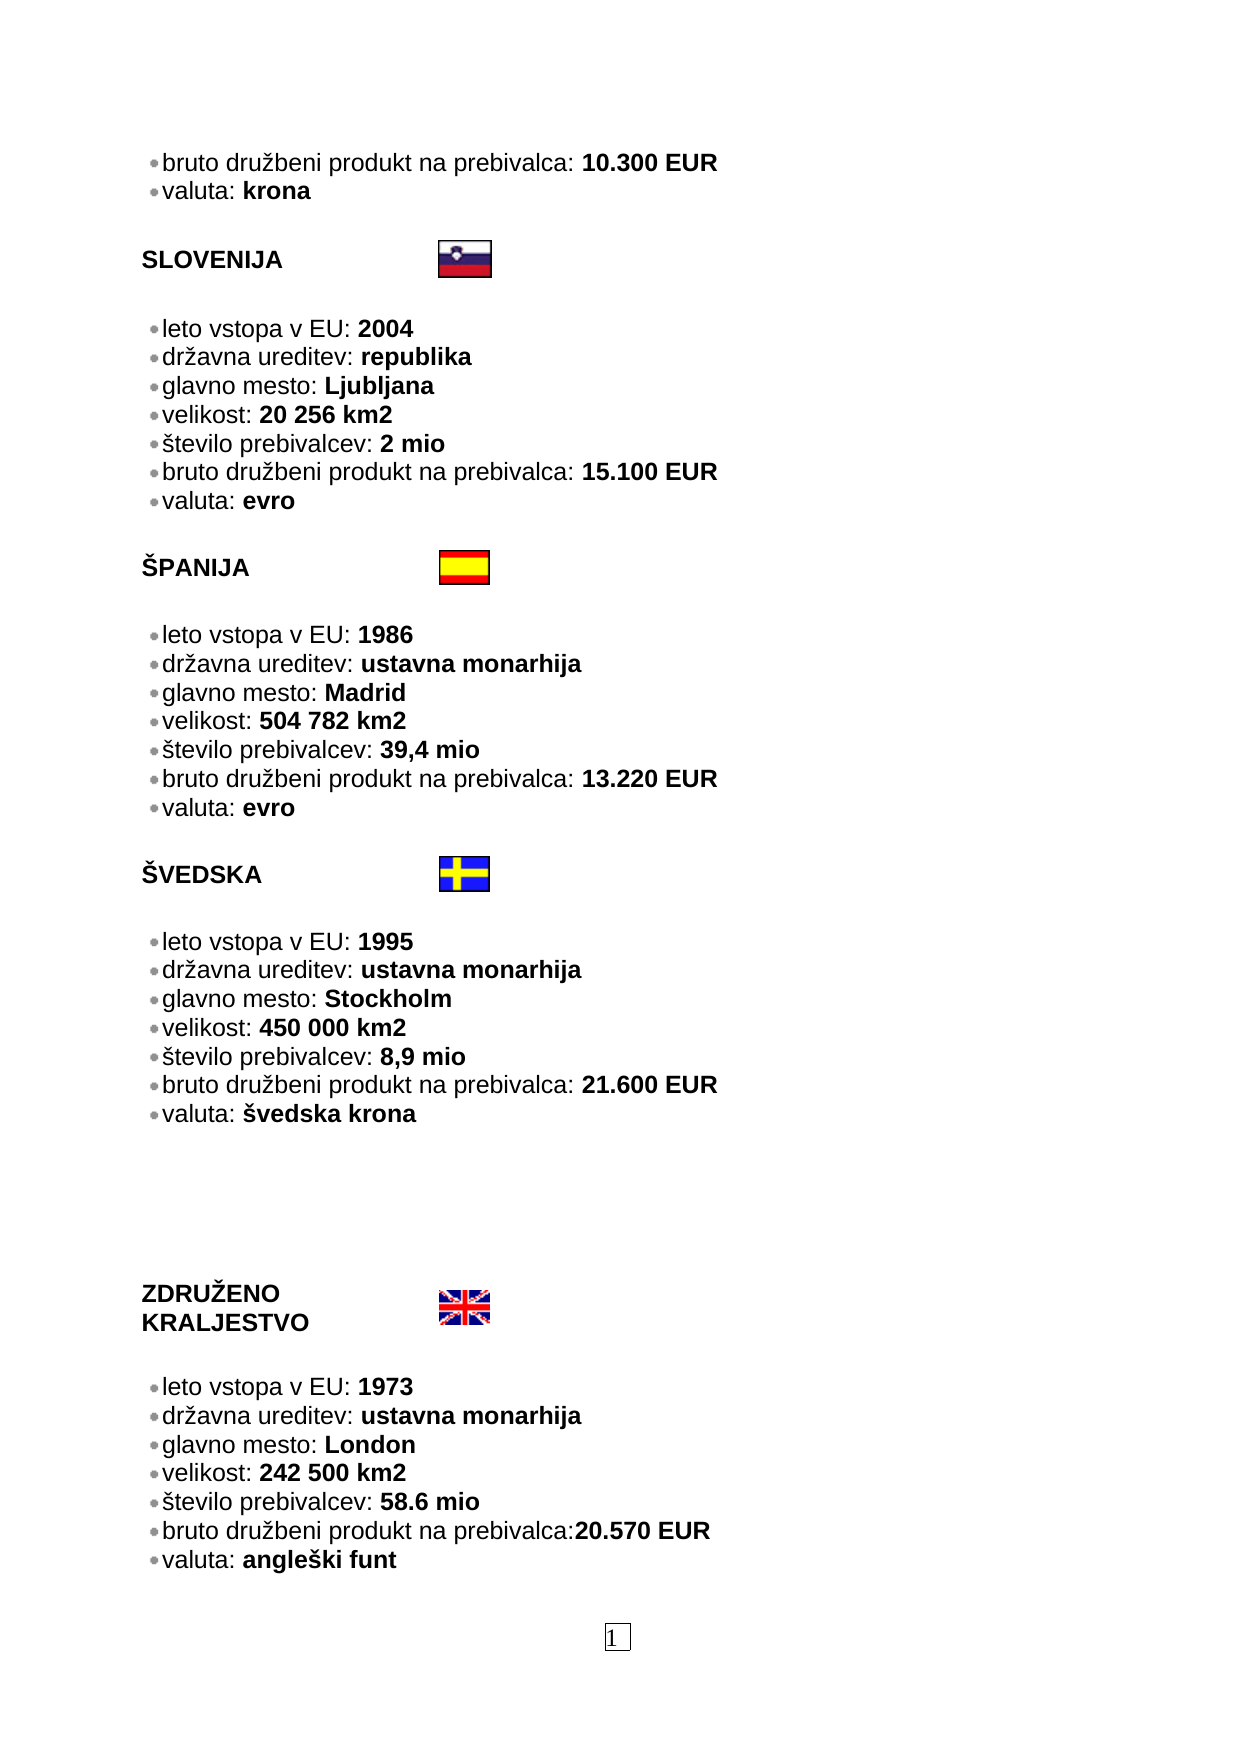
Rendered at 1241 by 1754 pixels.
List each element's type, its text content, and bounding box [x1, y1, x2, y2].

picture [439, 1290, 490, 1325]
table_header ŠVEDSKA [135, 851, 391, 897]
picture [147, 1550, 162, 1568]
picture [147, 434, 162, 452]
picture [147, 153, 162, 171]
picture [147, 798, 162, 816]
picture [147, 1406, 162, 1425]
picture [147, 348, 162, 366]
picture [147, 1105, 162, 1123]
picture [147, 769, 162, 788]
picture [147, 1018, 162, 1037]
picture [147, 654, 162, 673]
picture [147, 1493, 162, 1511]
picture [147, 1521, 162, 1540]
picture [147, 683, 162, 701]
text leto vstopa v EU: 1973 državna ureditev: ustavna monarhija glavno mesto: London velikost: 242 500 km2 število prebivalcev: 58.6 mio bruto družbeni produkt na prebivalca:20.570 EUR valuta: angleški funt [148, 1372, 1087, 1573]
table_header ZDRUŽENO KRALJESTVO [135, 1273, 391, 1343]
picture [147, 319, 162, 337]
picture [147, 961, 162, 979]
picture [147, 990, 162, 1008]
picture [147, 492, 162, 510]
table_header [391, 851, 538, 897]
text leto vstopa v EU: 2004 državna ureditev: republika glavno mesto: Ljubljana velikost: 20 256 km2 število prebivalcev: 2 mio bruto družbeni produkt na prebivalca: 15.100 EUR valuta: evro [148, 313, 1087, 515]
picture [147, 377, 162, 395]
picture [147, 1047, 162, 1065]
picture [438, 240, 492, 278]
picture [439, 856, 490, 892]
picture [439, 550, 490, 585]
table_header [391, 1273, 538, 1343]
table_header ŠPANIJA [135, 544, 391, 591]
picture [147, 712, 162, 730]
picture [147, 1435, 162, 1453]
text leto vstopa v EU: 1995 državna ureditev: ustavna monarhija glavno mesto: Stockholm velikost: 450 000 km2 število prebivalcev: 8,9 mio bruto družbeni produkt na prebivalca: 21.600 EUR valuta: švedska krona [148, 927, 1087, 1128]
table_header SLOVENIJA [135, 234, 391, 284]
text leto vstopa v EU: 1986 državna ureditev: ustavna monarhija glavno mesto: Madrid velikost: 504 782 km2 število prebivalcev: 39,4 mio bruto družbeni produkt na prebivalca: 13.220 EUR valuta: evro [148, 620, 1087, 821]
picture [147, 626, 162, 644]
picture [147, 741, 162, 759]
table_header [391, 234, 538, 284]
picture [147, 405, 162, 424]
table_header [391, 544, 538, 591]
picture [147, 463, 162, 481]
picture [147, 1076, 162, 1094]
picture [147, 182, 162, 200]
picture [147, 932, 162, 950]
picture [147, 1464, 162, 1482]
picture [147, 1378, 162, 1396]
text bruto družbeni produkt na prebivalca: 10.300 EUR valuta: krona [148, 148, 1087, 205]
